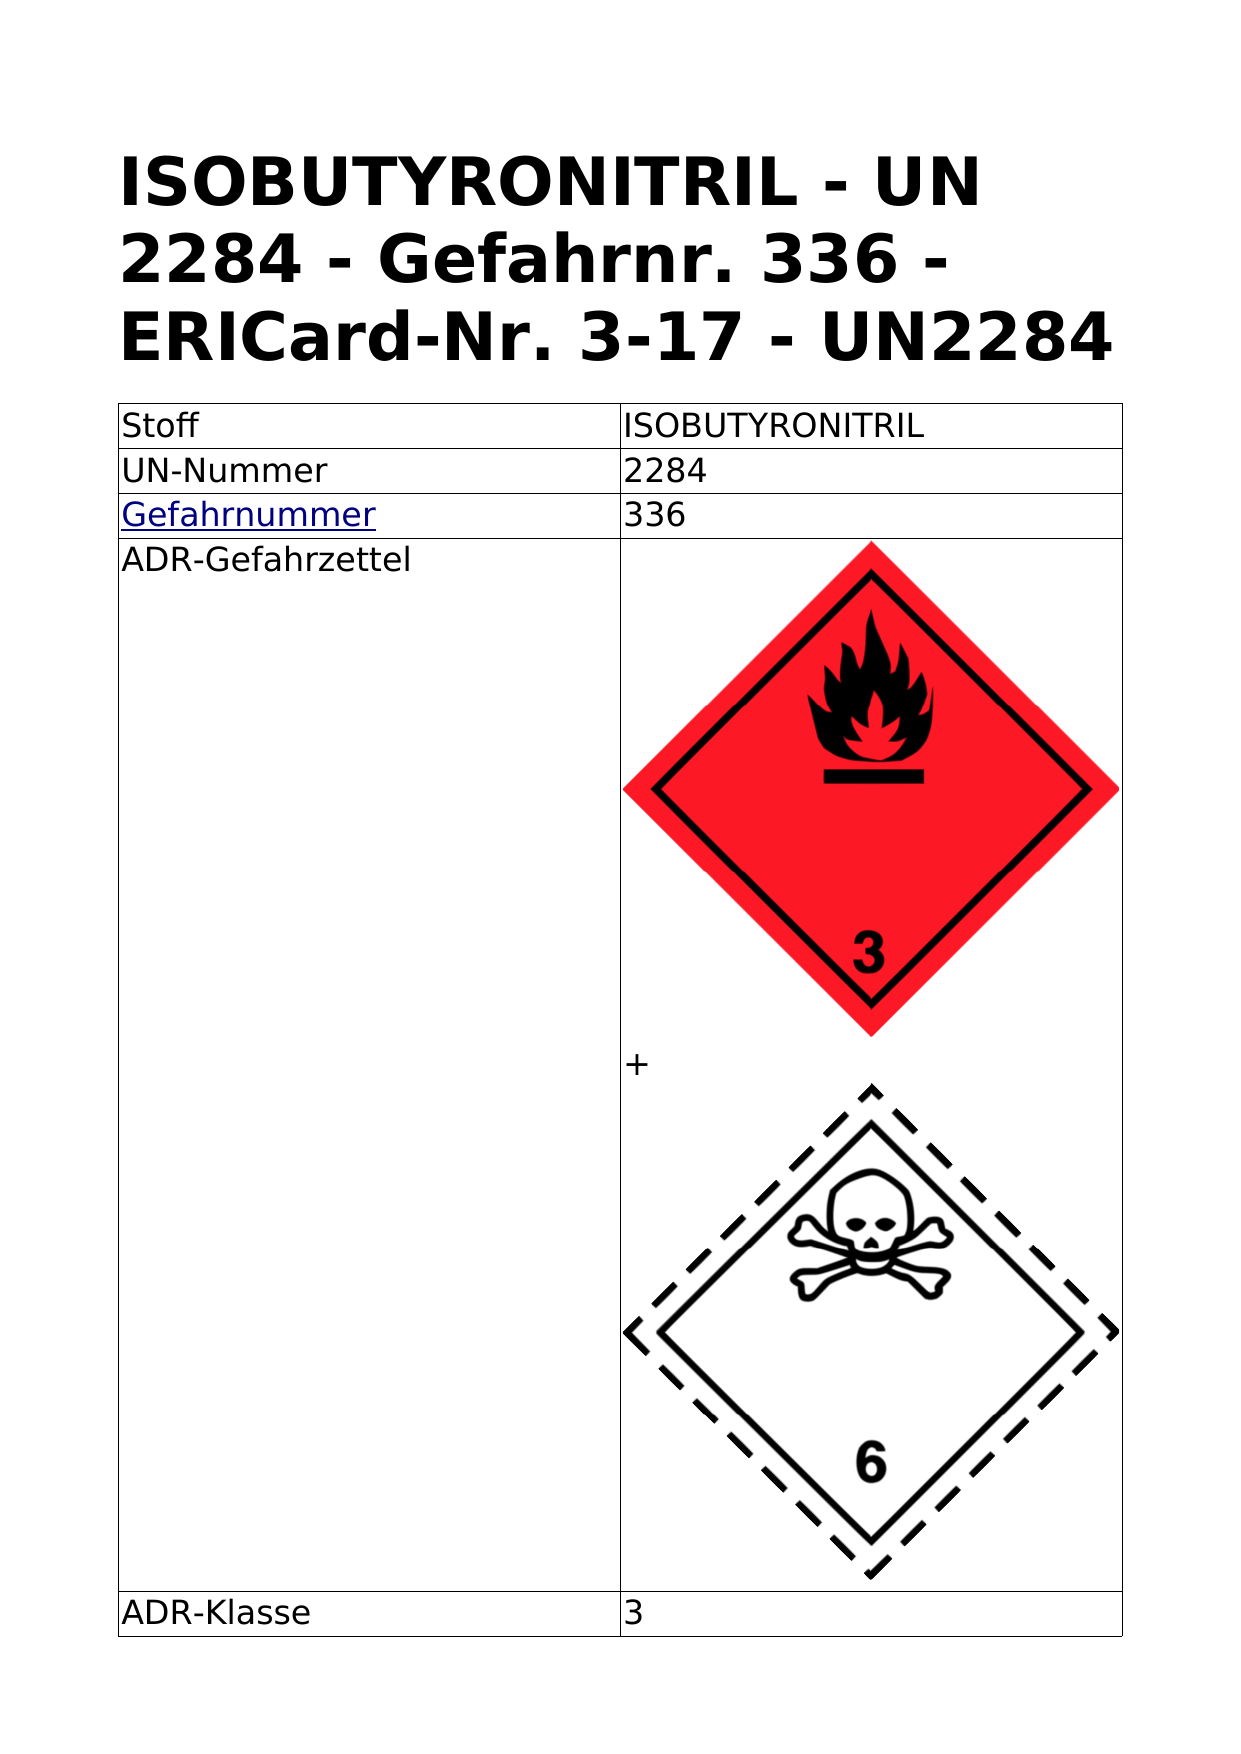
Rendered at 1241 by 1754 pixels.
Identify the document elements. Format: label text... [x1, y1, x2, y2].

table_cell ADR-Klasse [119, 1592, 620, 1636]
table_header ISOBUTYRONITRIL [621, 404, 1122, 448]
table_cell 336 [621, 494, 1122, 538]
table_cell Gefahrnummer [119, 494, 620, 538]
picture [622, 1083, 1120, 1580]
table_cell + [621, 539, 1122, 1591]
table_cell 2284 [621, 449, 1122, 493]
table_cell UN-Nummer [119, 449, 620, 493]
subtitle ISOBUTYRONITRIL - UN 2284 - Gefahrnr. 336 - ERICard-Nr. 3-17 - UN2284 [118, 143, 1122, 376]
table_cell ADR-Gefahrzettel [119, 539, 620, 1591]
table_header Stoff [119, 404, 620, 448]
picture [622, 540, 1120, 1037]
table_cell 3 [621, 1592, 1122, 1636]
